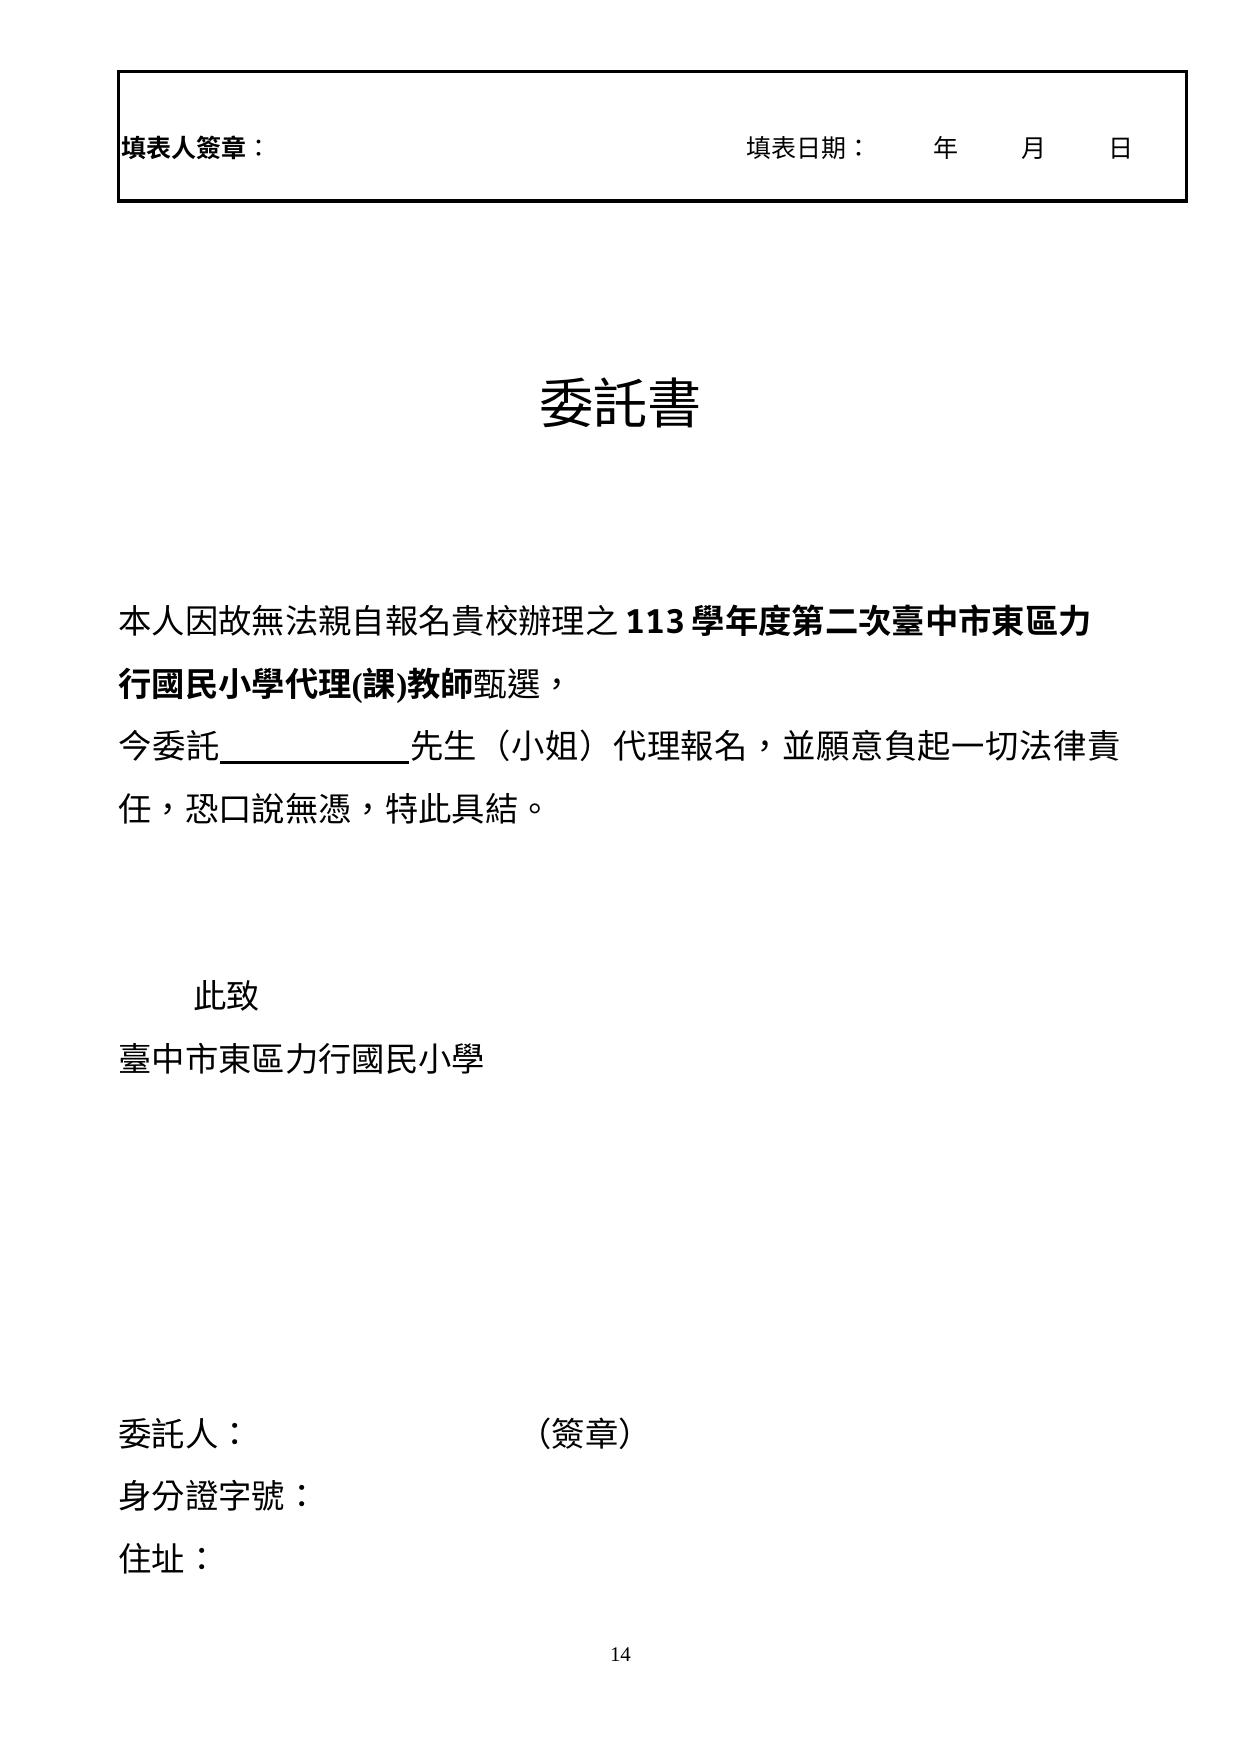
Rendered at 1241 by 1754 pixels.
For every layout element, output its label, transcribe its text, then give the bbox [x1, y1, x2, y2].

text 今委託 先生（小姐）代理報名，並願意負起一切法律責任，恐口說無憑，特此具結。 [118, 702, 1122, 827]
text 身分證字號： [118, 1452, 1122, 1515]
table_cell 填表人簽章： 填表日期： 年 月 日 [120, 73, 1185, 199]
text 此致 [118, 952, 1122, 1015]
text 臺中市東區力行國民小學 [118, 1015, 1122, 1077]
text 本人因故無法親自報名貴校辦理之113學年度第二次臺中市東區力行國民小學代理(課)教師甄選， [118, 577, 1122, 702]
text 委託人： （簽章） [118, 1390, 1122, 1452]
text 委託書 [118, 327, 1122, 452]
text 住址： [118, 1515, 1122, 1577]
